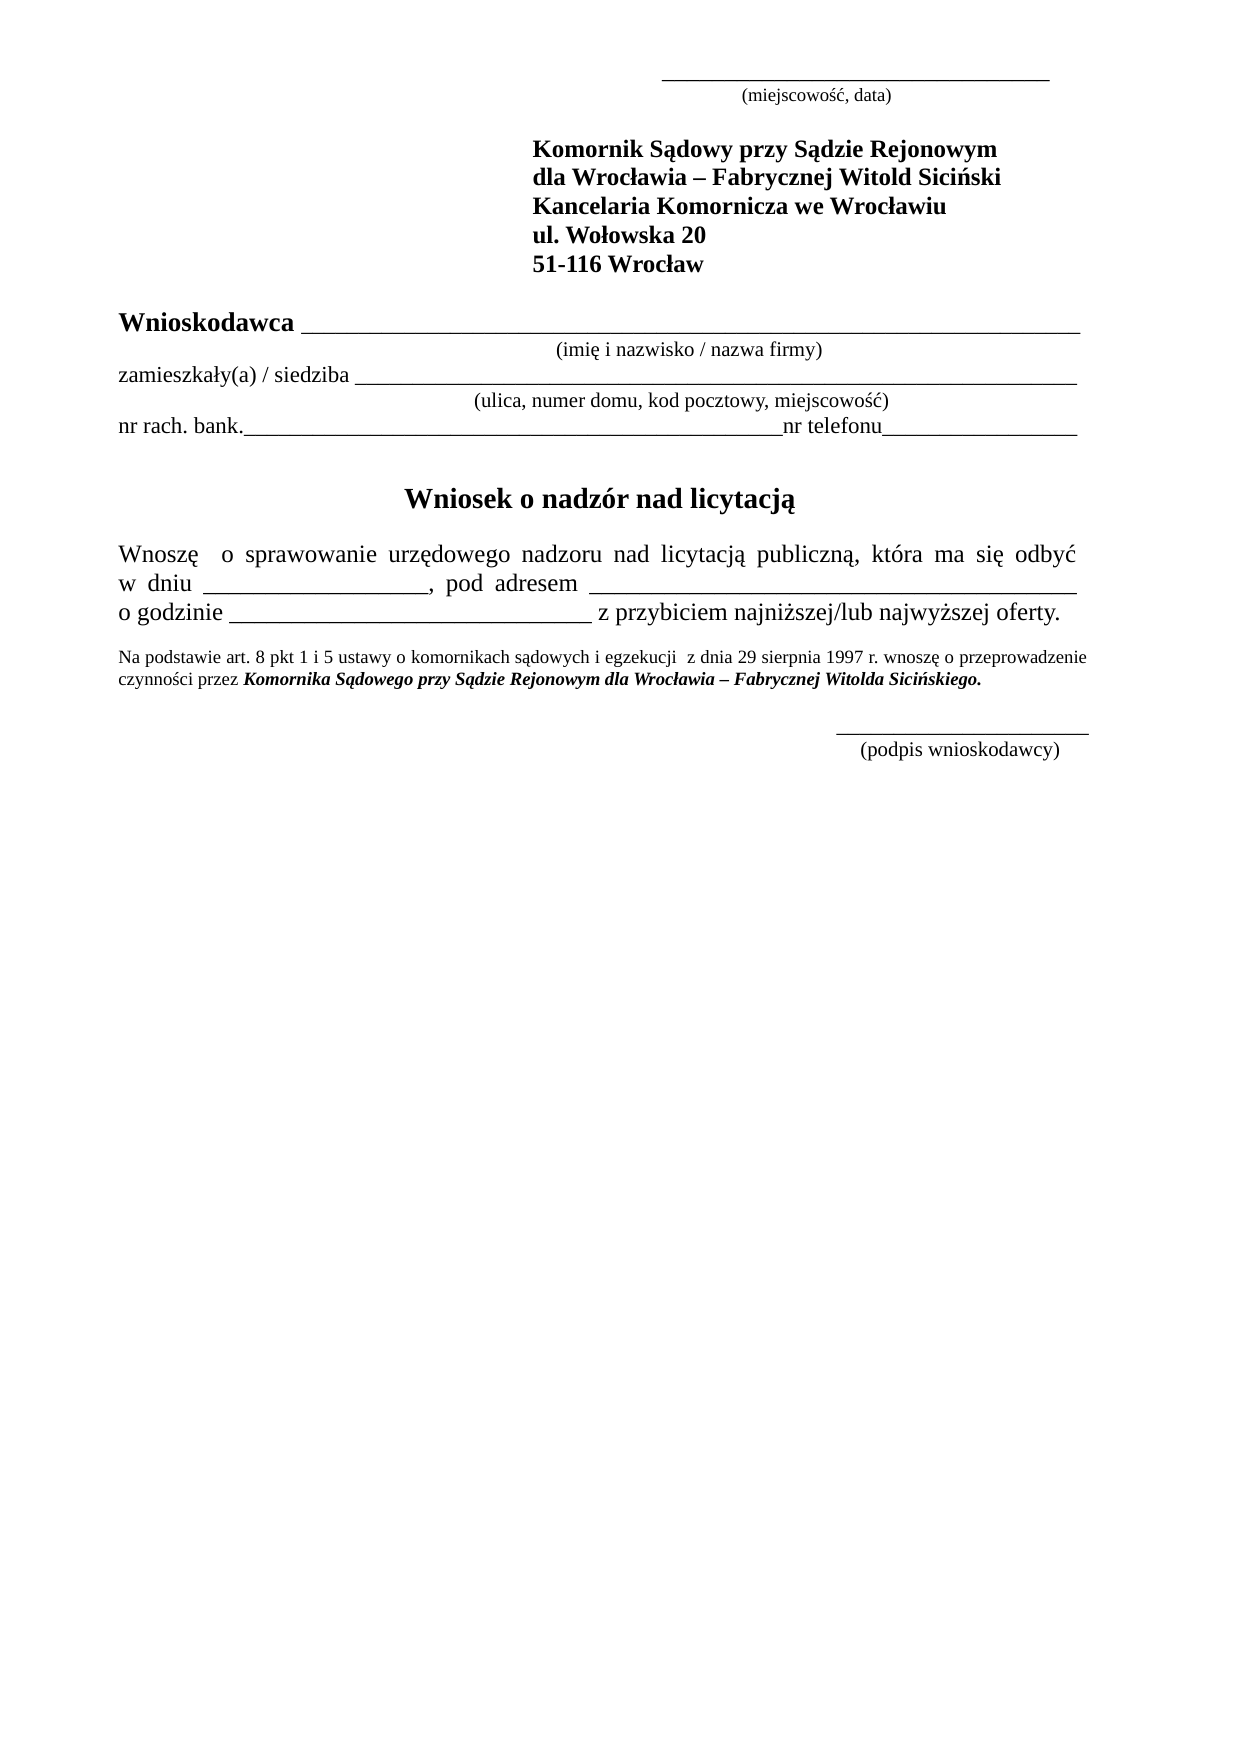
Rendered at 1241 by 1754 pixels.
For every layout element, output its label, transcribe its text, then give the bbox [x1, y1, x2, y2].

text (ulica, numer domu, kod pocztowy, miejscowość) [118, 388, 1088, 412]
text Wniosek o nadzór nad licytacją [118, 481, 1088, 515]
text Wnioskodawca ____________________________________________________________________ [118, 306, 1088, 337]
text Wnoszę o sprawowanie urzędowego nadzoru nad licytacją publiczną, która ma się odbyć w dniu __________________, pod adresem _______________________________________ o godzinie _____________________________ z przybiciem najniższej/lub najwyższej oferty. [118, 539, 1088, 625]
text Komornik Sądowy przy Sądzie Rejonowym [532, 134, 1088, 162]
text nr rach. bank._______________________________________________nr telefonu_________________ [118, 412, 1088, 438]
text Na podstawie art. 8 pkt 1 i 5 ustawy o komornikach sądowych i egzekucji z dnia 29 sierpnia 1997 r. wnoszę o przeprowadzenie czynności przez Komornika Sądowego przy Sądzie Rejonowym dla Wrocławia – Fabrycznej Witolda Sicińskiego. [118, 646, 1088, 689]
text (miejscowość, data) [662, 83, 1088, 105]
text zamieszkały(a) / siedziba _______________________________________________________________ [118, 361, 1088, 388]
text 51-116 Wrocław [532, 249, 1088, 277]
text (podpis wnioskodawcy) [118, 737, 1088, 761]
text ______________________ [118, 711, 1088, 737]
text dla Wrocławia – Fabrycznej Witold Siciński [532, 162, 1088, 191]
text ul. Wołowska 20 [532, 220, 1088, 249]
text Kancelaria Komornicza we Wrocławiu [532, 191, 1088, 220]
text (imię i nazwisko / nazwa firmy) [118, 337, 1088, 361]
text _______________________________ [662, 55, 1088, 83]
